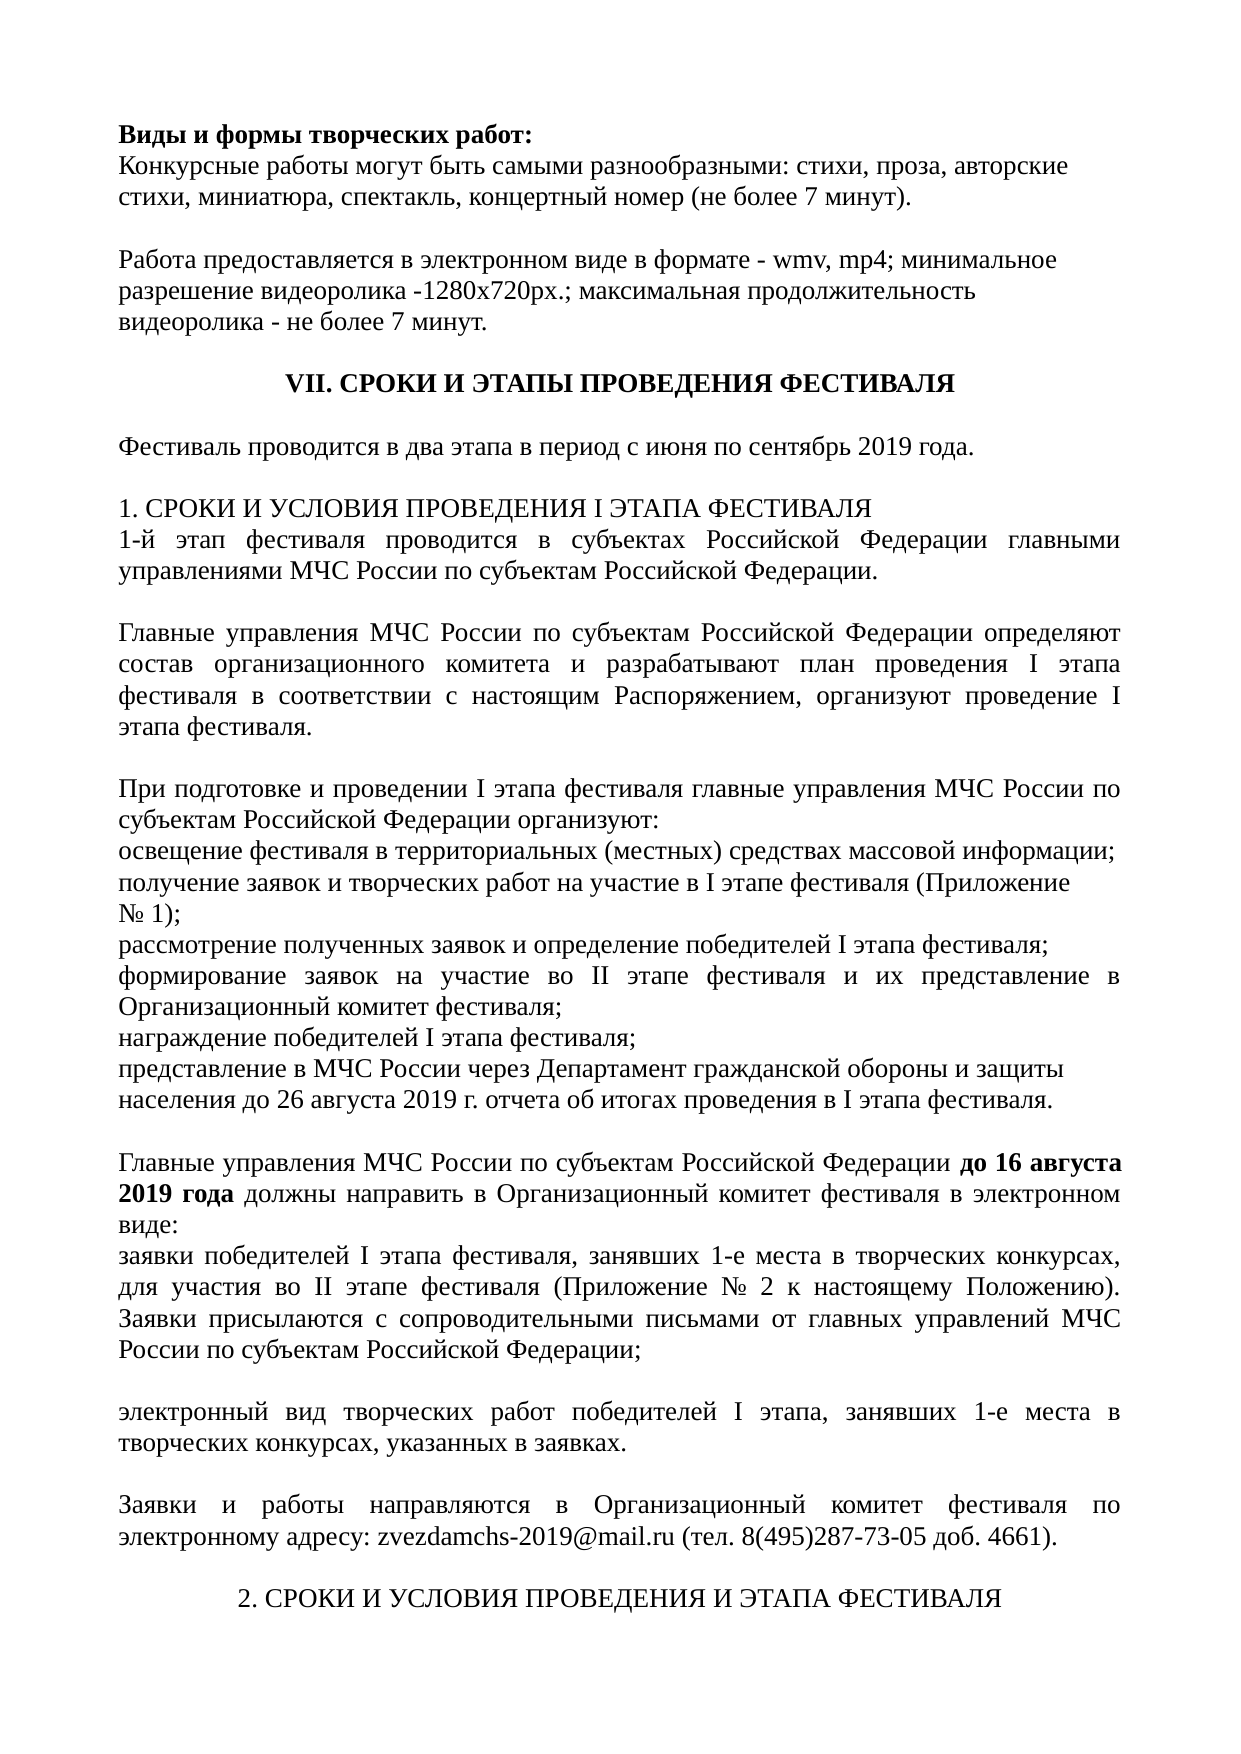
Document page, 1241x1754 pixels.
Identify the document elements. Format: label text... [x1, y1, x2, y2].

text Виды и формы творческих работ: [118, 118, 1122, 149]
text заявки победителей I этапа фестиваля, занявших 1-е места в творческих конкурсах, для участия во II этапе фестиваля (Приложение № 2 к настоящему Положению). Заявки присылаются с сопроводительными письмами от главных управлений МЧС России по субъектам Российской Федерации; [118, 1239, 1122, 1364]
text VII. СРОКИ И ЭТАПЫ ПРОВЕДЕНИЯ ФЕСТИВАЛЯ [118, 367, 1122, 398]
text 1-й этап фестиваля проводится в субъектах Российской Федерации главными управлениями МЧС России по субъектам Российской Федерации. [118, 523, 1122, 585]
text Конкурсные работы могут быть самыми разнообразными: стихи, проза, авторские стихи, миниатюра, спектакль, концертный номер (не более 7 минут). [118, 149, 1122, 212]
text получение заявок и творческих работ на участие в I этапе фестиваля (Приложение [118, 866, 1122, 897]
text освещение фестиваля в территориальных (местных) средствах массовой информации; [118, 834, 1122, 866]
text рассмотрение полученных заявок и определение победителей I этапа фестиваля; [118, 928, 1122, 959]
text представление в МЧС России через Департамент гражданской обороны и защиты населения до 26 августа 2019 г. отчета об итогах проведения в I этапа фестиваля. [118, 1052, 1122, 1115]
text формирование заявок на участие во II этапе фестиваля и их представление в Организационный комитет фестиваля; [118, 959, 1122, 1021]
text Заявки и работы направляются в Организационный комитет фестиваля по электронному адресу: zvezdamchs-2019@mail.ru (тел. 8(495)287-73-05 доб. 4661). [118, 1488, 1122, 1551]
text Фестиваль проводится в два этапа в период с июня по сентябрь 2019 года. [118, 429, 1122, 461]
text 2. СРОКИ И УСЛОВИЯ ПРОВЕДЕНИЯ И ЭТАПА ФЕСТИВАЛЯ [118, 1582, 1122, 1613]
text Работа предоставляется в электронном виде в формате - wmv, mp4; минимальное разрешение видеоролика -1280х720рх.; максимальная продолжительность видеоролика - не более 7 минут. [118, 243, 1122, 336]
text Главные управления МЧС России по субъектам Российской Федерации определяют состав организационного комитета и разрабатывают план проведения I этапа фестиваля в соответствии с настоящим Распоряжением, организуют проведение I этапа фестиваля. [118, 616, 1122, 741]
text № 1); [118, 897, 1122, 928]
text При подготовке и проведении I этапа фестиваля главные управления МЧС России по субъектам Российской Федерации организуют: [118, 772, 1122, 834]
text 1. СРОКИ И УСЛОВИЯ ПРОВЕДЕНИЯ I ЭТАПА ФЕСТИВАЛЯ [118, 492, 1122, 523]
text Главные управления МЧС России по субъектам Российской Федерации до 16 августа 2019 года должны направить в Организационный комитет фестиваля в электронном виде: [118, 1146, 1122, 1239]
text электронный вид творческих работ победителей I этапа, занявших 1-е места в творческих конкурсах, указанных в заявках. [118, 1395, 1122, 1457]
text награждение победителей I этапа фестиваля; [118, 1021, 1122, 1052]
